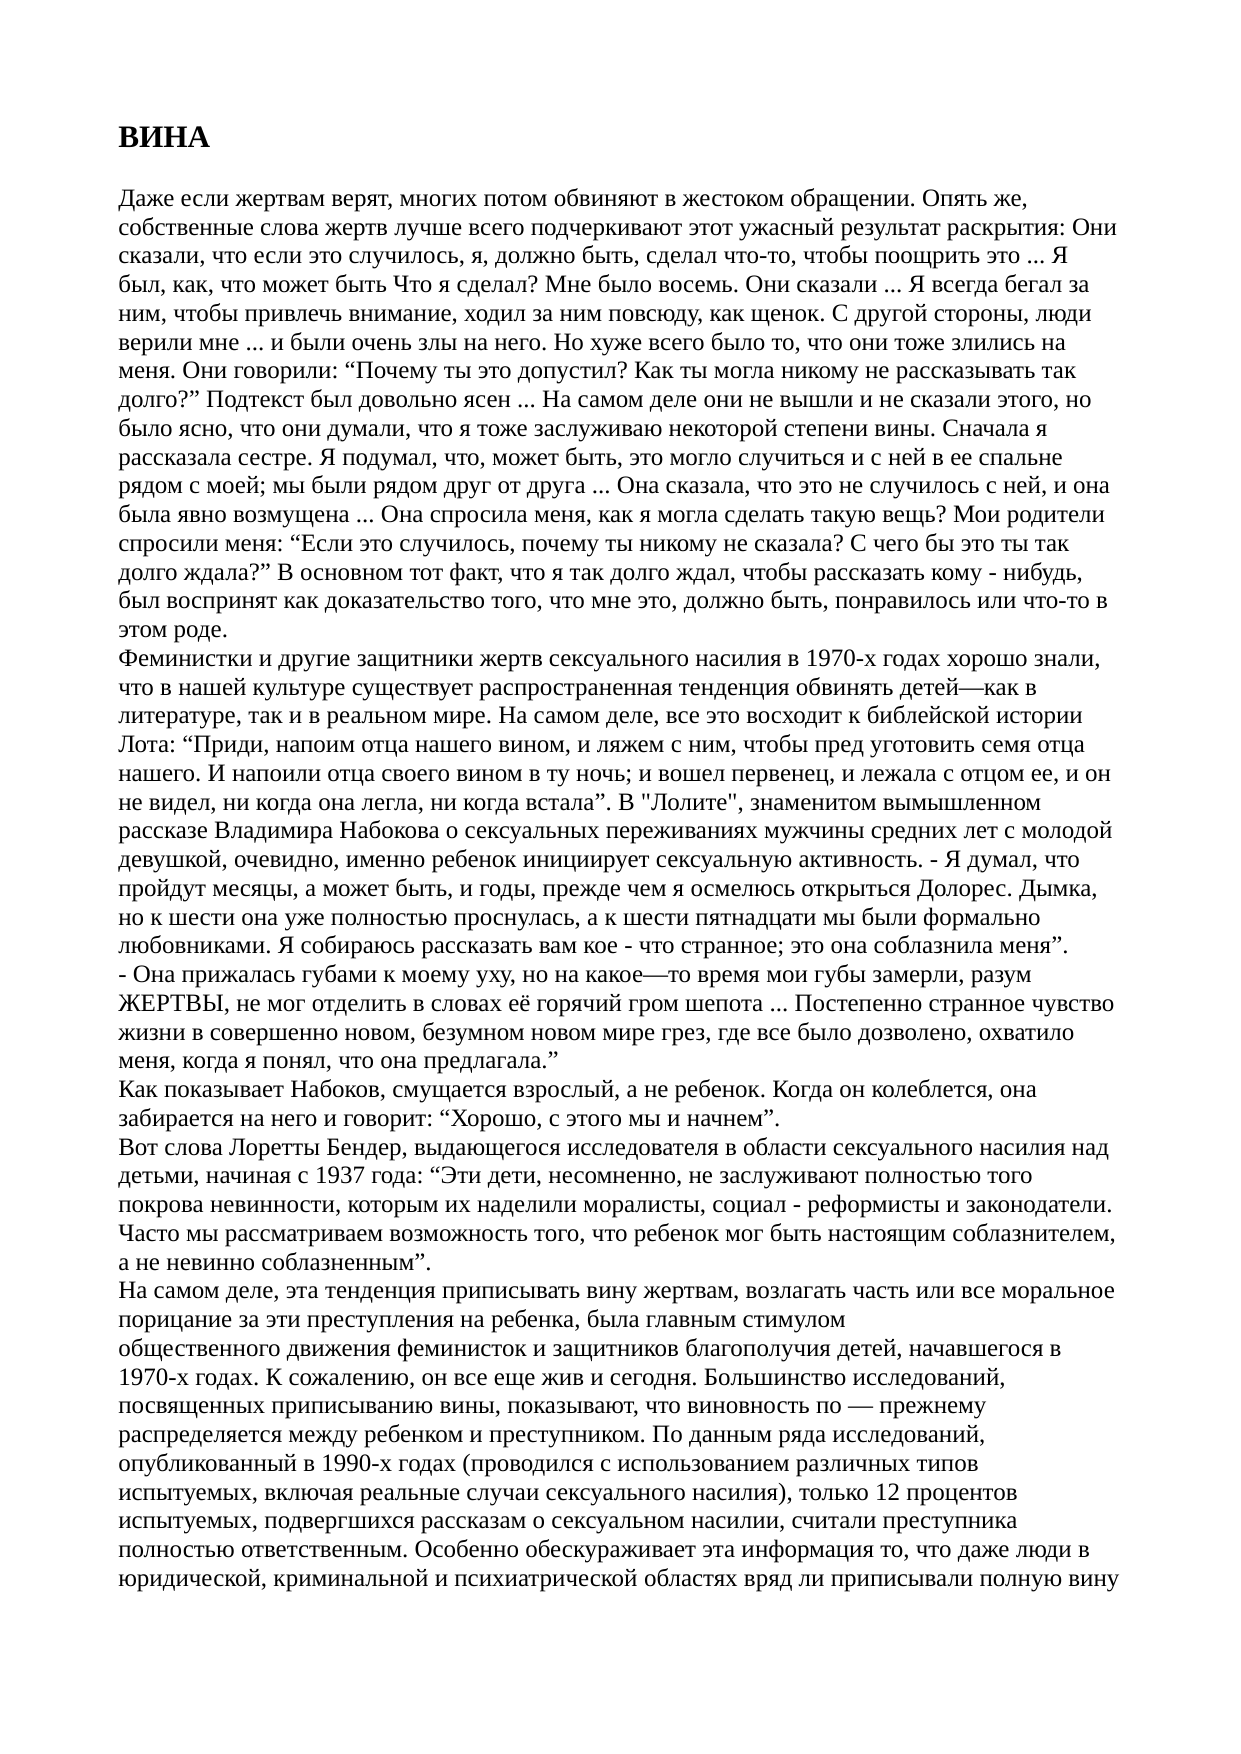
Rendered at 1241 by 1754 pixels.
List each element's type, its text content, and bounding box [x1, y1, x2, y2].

text Как показывает Набоков, смущается взрослый, а не ребенок. Когда он колеблется, она забирается на него и говорит: “Хорошо, с этого мы и начнем”. [118, 1074, 1122, 1132]
text - Она прижалась губами к моему уху, но на какое—то время мои губы замерли, разум ЖЕРТВЫ, не мог отделить в словах её горячий гром шепота ... Постепенно странное чувство жизни в совершенно новом, безумном новом мире грез, где все было дозволено, охватило меня, когда я понял, что она предлагала.” [118, 959, 1122, 1074]
text Вот слова Лоретты Бендер, выдающегося исследователя в области сексуального насилия над детьми, начиная с 1937 года: “Эти дети, несомненно, не заслуживают полностью того покрова невинности, которым их наделили моралисты, социал - реформисты и законодатели. Часто мы рассматриваем возможность того, что ребенок мог быть настоящим соблазнителем, а не невинно соблазненным”. [118, 1132, 1122, 1275]
text Феминистки и другие защитники жертв сексуального насилия в 1970-х годах хорошо знали, что в нашей культуре существует распространенная тенденция обвинять детей—как в литературе, так и в реальном мире. На самом деле, все это восходит к библейской истории Лота: “Приди, напоим отца нашего вином, и ляжем с ним, чтобы пред уготовить семя отца нашего. И напоили отца своего вином в ту ночь; и вошел первенец, и лежала с отцом ее, и он не видел, ни когда она легла, ни когда встала”. В "Лолите", знаменитом вымышленном рассказе Владимира Набокова о сексуальных переживаниях мужчины средних лет с молодой девушкой, очевидно, именно ребенок инициирует сексуальную активность. - Я думал, что пройдут месяцы, а может быть, и годы, прежде чем я осмелюсь открыться Долорес. Дымка, но к шести она уже полностью проснулась, а к шести пятнадцати мы были формально любовниками. Я собираюсь рассказать вам кое - что странное; это она соблазнила меня”. [118, 643, 1122, 959]
text ВИНА [118, 118, 1122, 154]
text общественного движения феминисток и защитников благополучия детей, начавшегося в 1970-х годах. К сожалению, он все еще жив и сегодня. Большинство исследований, посвященных приписыванию вины, показывают, что виновность по — прежнему распределяется между ребенком и преступником. По данным ряда исследований, опубликованный в 1990-х годах (проводился с использованием различных типов испытуемых, включая реальные случаи сексуального насилия), только 12 процентов испытуемых, подвергшихся рассказам о сексуальном насилии, считали преступника полностью ответственным. Особенно обескураживает эта информация то, что даже люди в юридической, криминальной и психиатрической областях вряд ли приписывали полную вину [118, 1333, 1122, 1592]
text Даже если жертвам верят, многих потом обвиняют в жестоком обращении. Опять же, собственные слова жертв лучше всего подчеркивают этот ужасный результат раскрытия: Они сказали, что если это случилось, я, должно быть, сделал что-то, чтобы поощрить это ... Я был, как, что может быть Что я сделал? Мне было восемь. Они сказали ... Я всегда бегал за ним, чтобы привлечь внимание, ходил за ним повсюду, как щенок. С другой стороны, люди верили мне ... и были очень злы на него. Но хуже всего было то, что они тоже злились на меня. Они говорили: “Почему ты это допустил? Как ты могла никому не рассказывать так долго?” Подтекст был довольно ясен ... На самом деле они не вышли и не сказали этого, но было ясно, что они думали, что я тоже заслуживаю некоторой степени вины. Сначала я рассказала сестре. Я подумал, что, может быть, это могло случиться и с ней в ее спальне рядом с моей; мы были рядом друг от друга ... Она сказала, что это не случилось с ней, и она была явно возмущена ... Она спросила меня, как я могла сделать такую вещь? Мои родители спросили меня: “Если это случилось, почему ты никому не сказала? С чего бы это ты так долго ждала?” В основном тот факт, что я так долго ждал, чтобы рассказать кому - нибудь, был воспринят как доказательство того, что мне это, должно быть, понравилось или что-то в этом роде. [118, 183, 1122, 643]
text На самом деле, эта тенденция приписывать вину жертвам, возлагать часть или все моральное порицание за эти преступления на ребенка, была главным стимулом [118, 1275, 1122, 1333]
